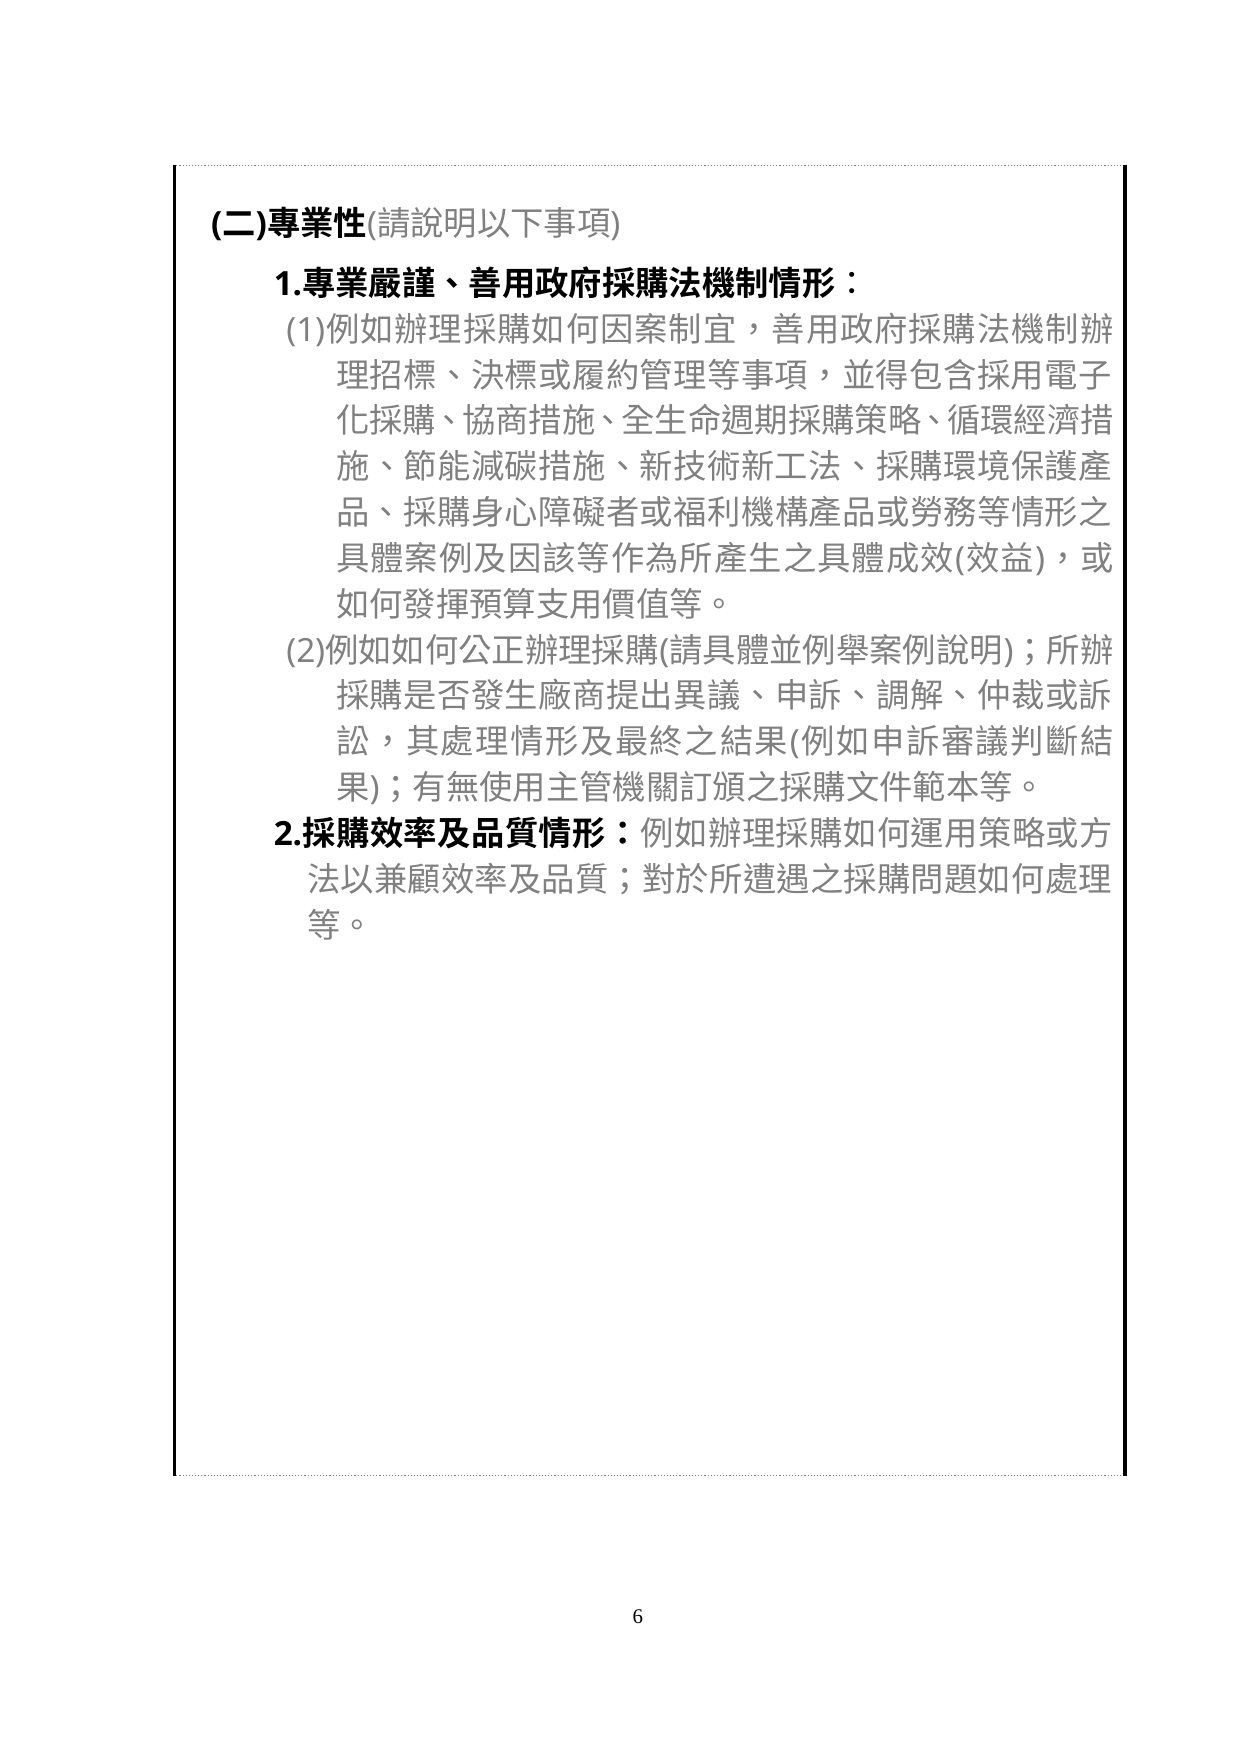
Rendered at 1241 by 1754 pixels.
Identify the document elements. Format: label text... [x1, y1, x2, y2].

table_cell (二)專業性(請說明以下事項) 1.專業嚴謹、善用政府採購法機制情形： (1)例如辦理採購如何因案制宜，善用政府採購法機制辦理招標、決標或履約管理等事項，並得包含採用電子化採購、協商措施、全生命週期採購策略、循環經濟措施、節能減碳措施、新技術新工法、採購環境保護產品、採購身心障礙者或福利機構產品或勞務等情形之具體案例及因該等作為所產生之具體成效(效益)，或如何發揮預算支用價值等。 (2)例如如何公正辦理採購(請具體並例舉案例說明)；所辦採購是否發生廠商提出異議、申訴、調解、仲裁或訴訟，其處理情形及最終之結果(例如申訴審議判斷結果)；有無使用主管機關訂頒之採購文件範本等。 2.採購效率及品質情形：例如辦理採購如何運用策略或方法以兼顧效率及品質；對於所遭遇之採購問題如何處理等。 [176, 165, 1123, 1475]
